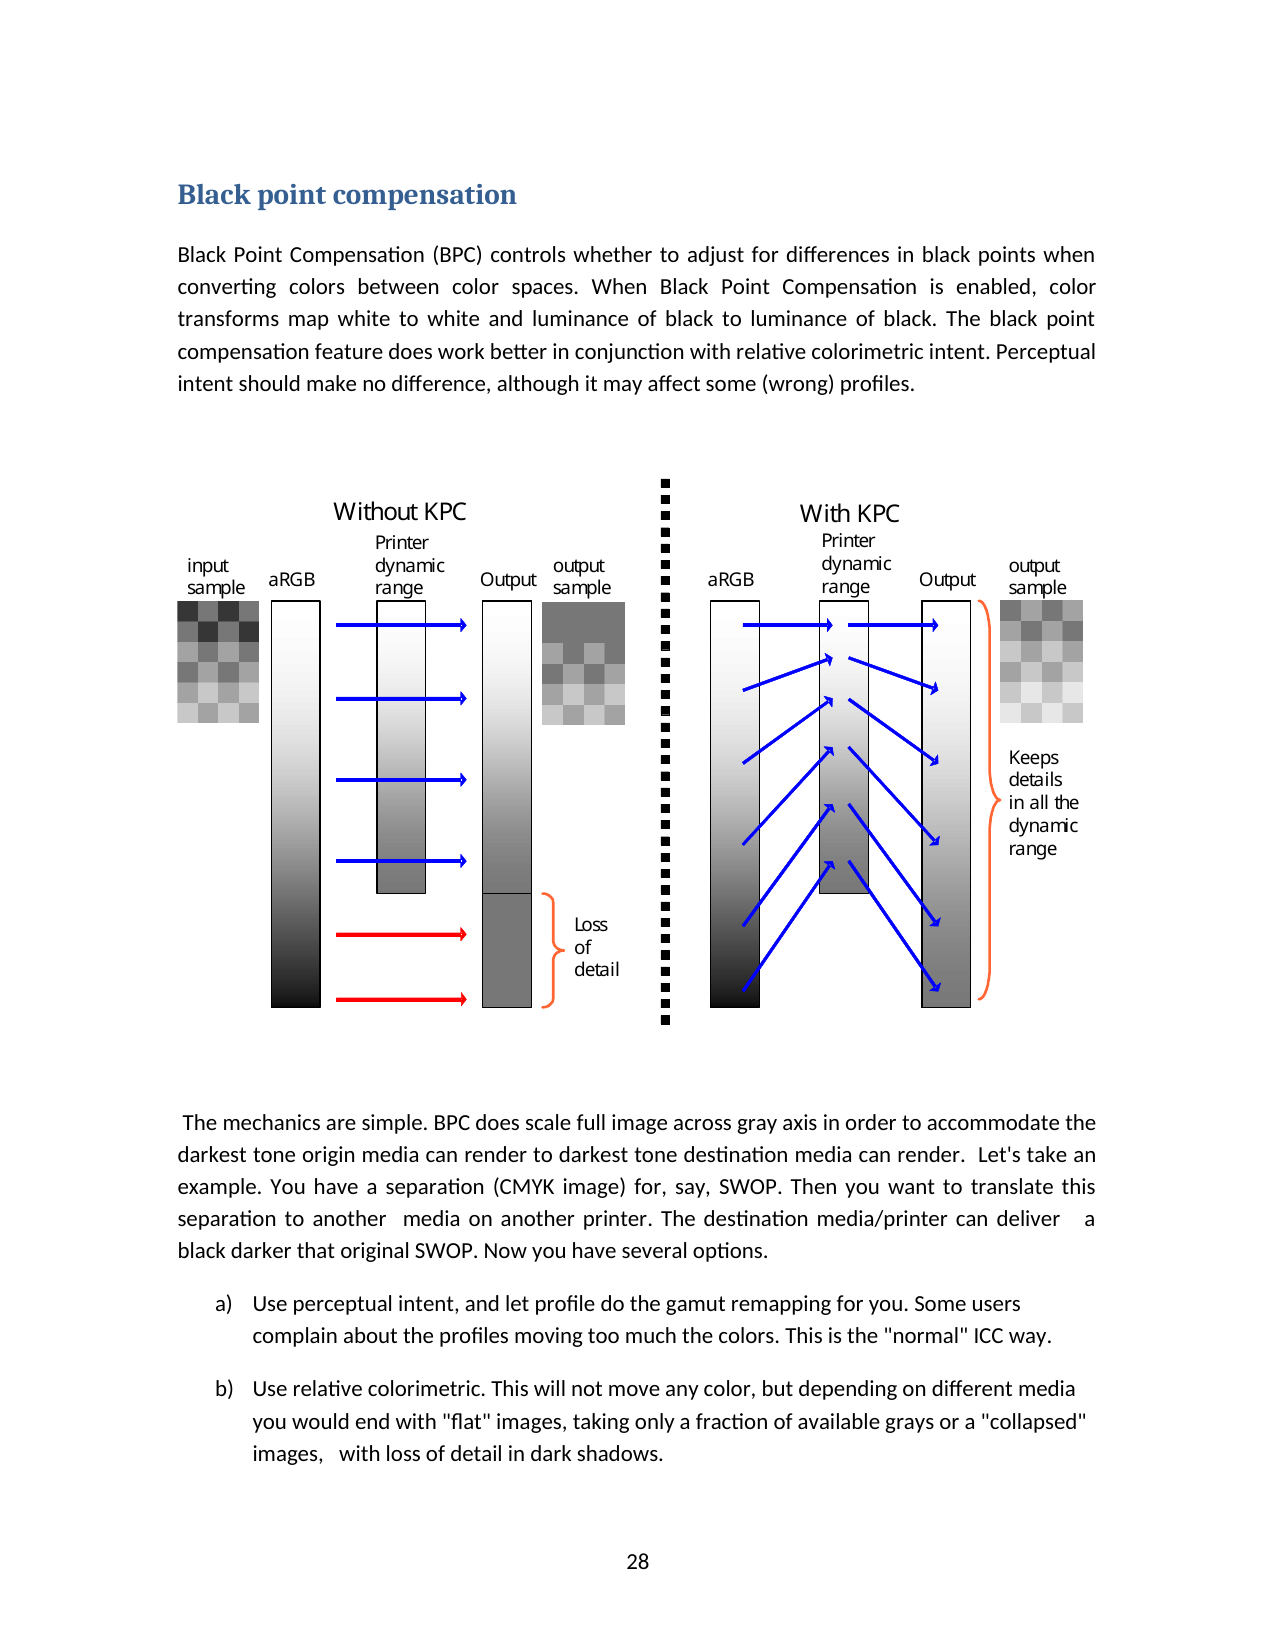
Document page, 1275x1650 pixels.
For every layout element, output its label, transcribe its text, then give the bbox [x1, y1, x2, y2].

text The mechanics are simple. BPC does scale full image across gray axis in order to accommodate the darkest tone origin media can render to darkest tone destination media can render. Let's take an example. You have a separation (CMYK image) for, say, SWOP. Then you want to translate this separation to another media on another printer. The destination media/printer can deliver a black darker that original SWOP. Now you have several options. [177, 1108, 1098, 1264]
list Use perceptual intent, and let profile do the gamut remapping for you. Some users complain about the profiles moving too much the colors. This is the "normal" ICC way. [215, 1289, 1098, 1349]
text Black Point Compensation (BPC) controls whether to adjust for differences in black points when converting colors between color spaces. When Black Point Compensation is enabled, color transforms map white to white and luminance of black to luminance of black. The black point compensation feature does work better in conjunction with relative colorimetric intent. Perceptual intent should make no difference, although it may affect some (wrong) profiles. [177, 240, 1098, 397]
list Use relative colorimetric. This will not move any color, but depending on different media you would end with "flat" images, taking only a fraction of available grays or a "collapsed" images, with loss of detail in dark shadows. [215, 1374, 1098, 1467]
subtitle Black point compensation [177, 178, 1098, 212]
